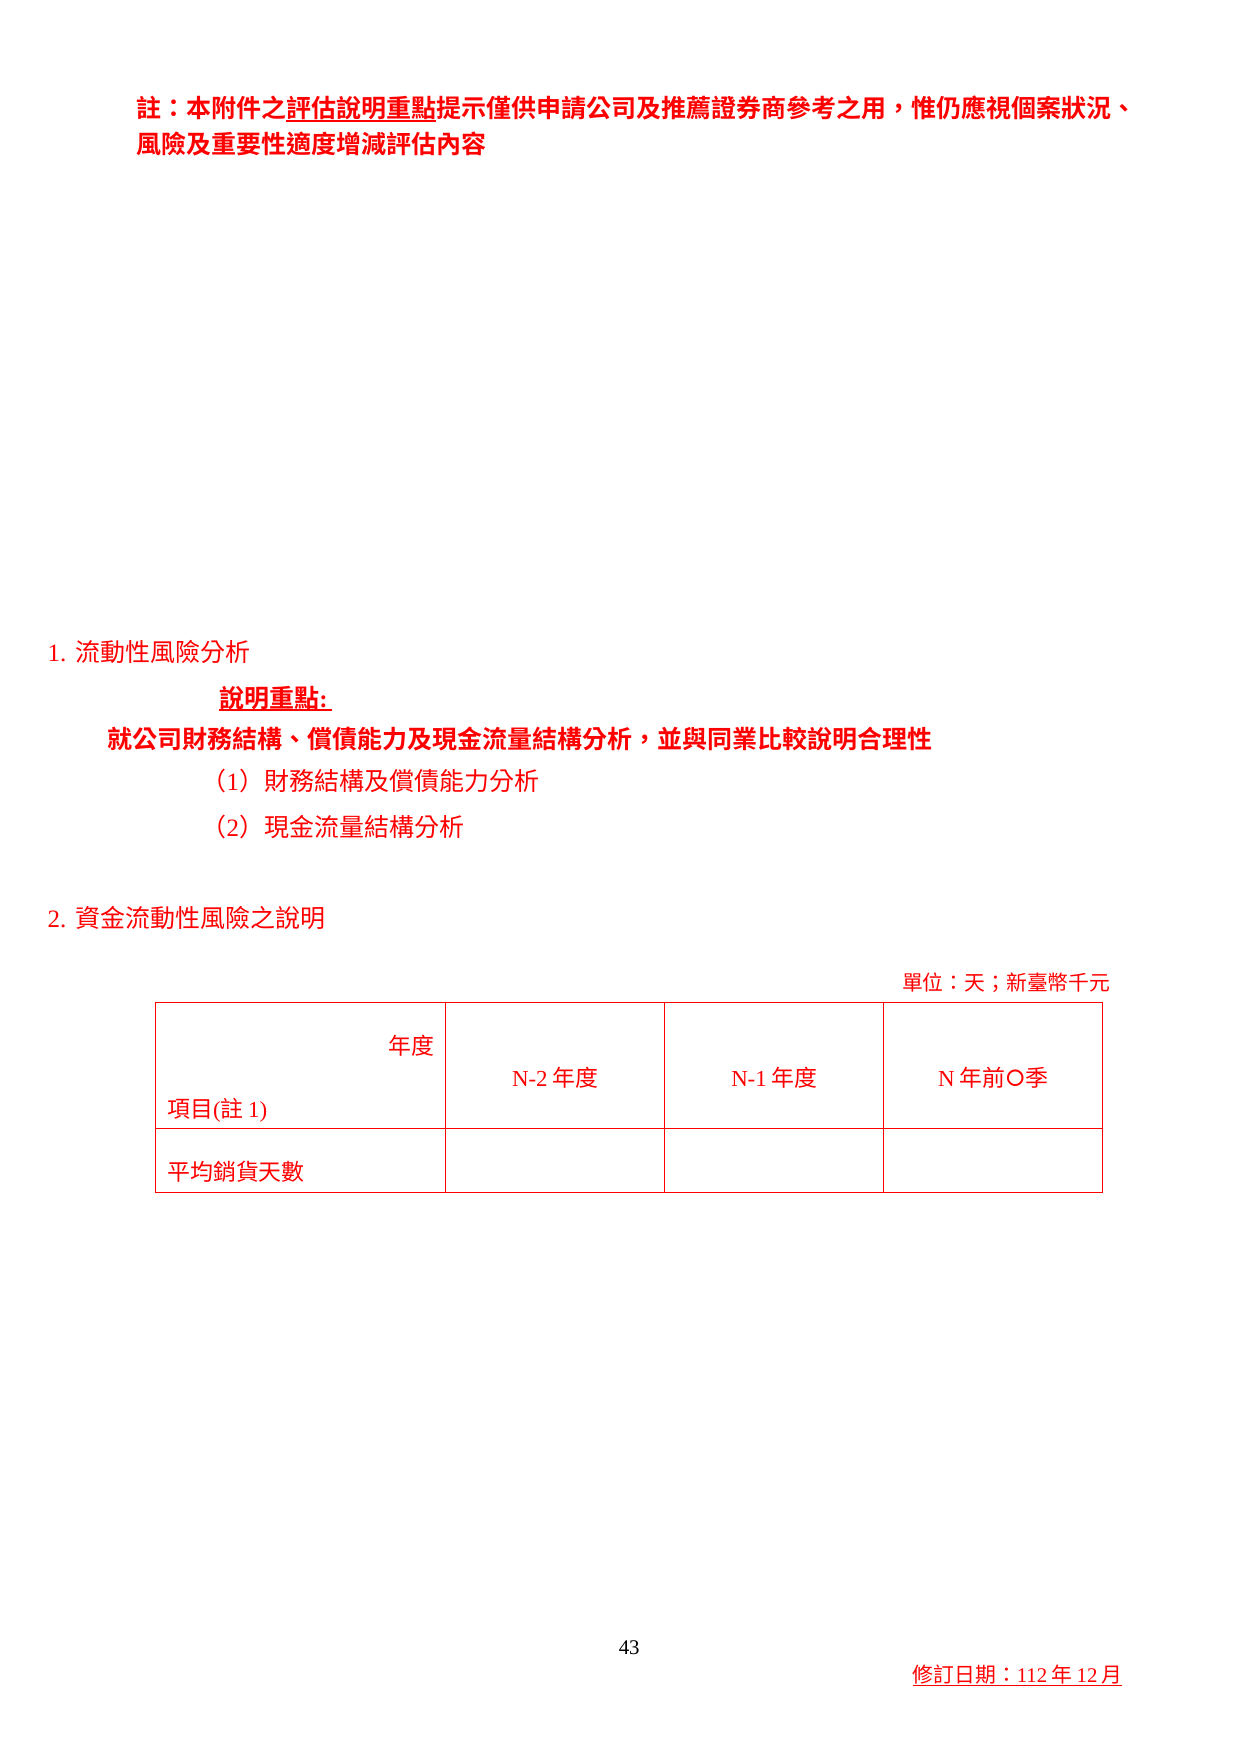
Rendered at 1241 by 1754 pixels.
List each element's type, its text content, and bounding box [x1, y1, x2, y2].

table_cell [446, 1129, 664, 1192]
table_cell [884, 1129, 1102, 1192]
table_header N年前季 [884, 1003, 1102, 1128]
text （1）財務結構及償債能力分析 [136, 760, 1122, 798]
table_cell [665, 1129, 883, 1192]
text 說明重點: [136, 677, 1122, 714]
list 資金流動性風險之說明 [47, 898, 1122, 935]
table_header N-1年度 [665, 1003, 883, 1128]
text （2）現金流量結構分析 [136, 806, 1122, 844]
table_header 年度 項目(註1) [156, 1003, 445, 1128]
text 就公司財務結構、償債能力及現金流量結構分析，並與同業比較說明合理性 [107, 719, 1122, 756]
table_header N-2年度 [446, 1003, 664, 1128]
table_cell 平均銷貨天數 [156, 1129, 445, 1192]
list 流動性風險分析 [47, 631, 1122, 669]
text 單位：天；新臺幣千元 [285, 939, 1110, 1002]
